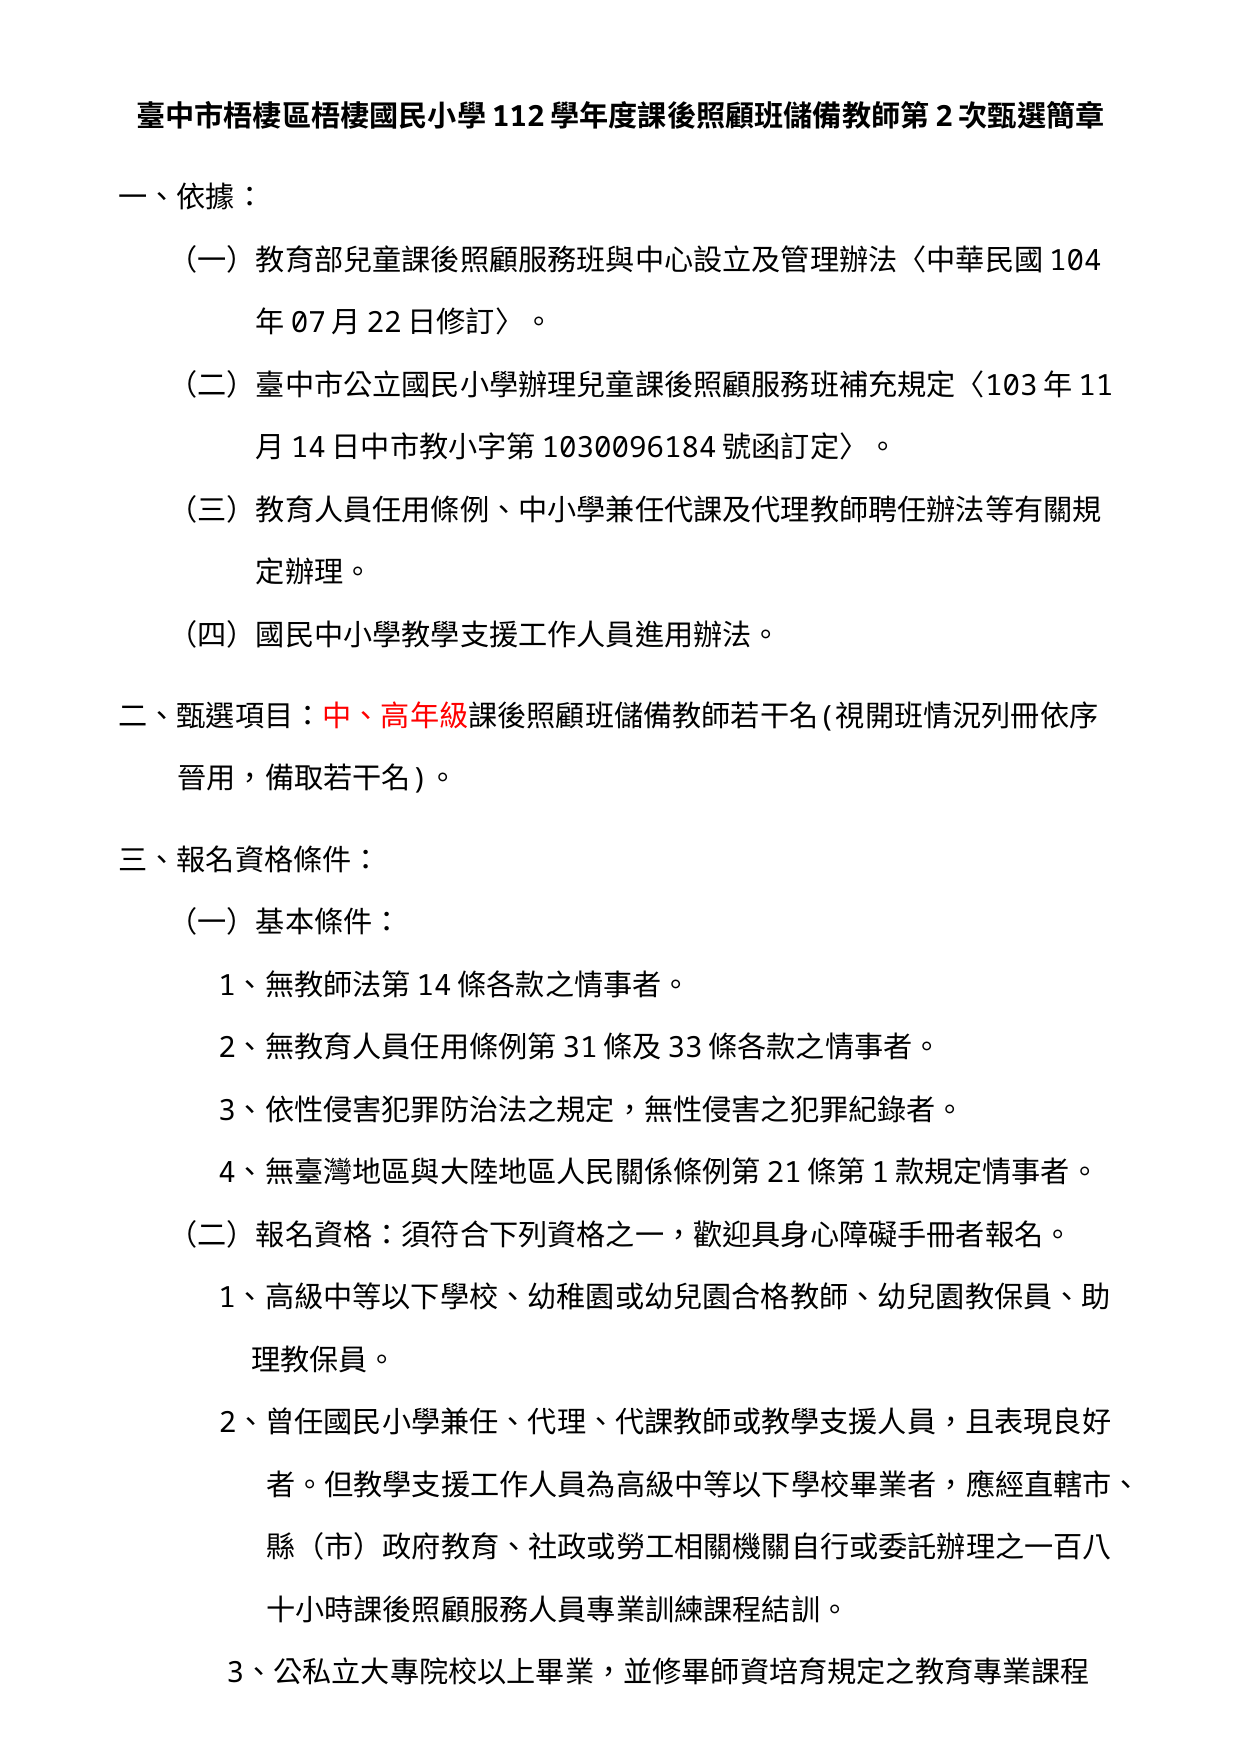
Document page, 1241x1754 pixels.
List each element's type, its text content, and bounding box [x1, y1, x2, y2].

text 4、無臺灣地區與大陸地區人民關係條例第21條第1款規定情事者。 [218, 1128, 1122, 1191]
text 臺中市梧棲區梧棲國民小學112學年度課後照顧班儲備教師第2次甄選簡章 [118, 72, 1122, 135]
text 三、報名資格條件： [118, 816, 1122, 878]
text （二）臺中市公立國民小學辦理兒童課後照顧服務班補充規定〈103年11月14日中市教小字第1030096184號函訂定〉。 [168, 341, 1122, 466]
text 1、無教師法第14條各款之情事者。 [218, 941, 1122, 1003]
text 1、高級中等以下學校、幼稚園或幼兒園合格教師、幼兒園教保員、助理教保員。 [218, 1253, 1122, 1378]
text （一）基本條件： [168, 878, 1122, 941]
text 2、曾任國民小學兼任、代理、代課教師或教學支援人員，且表現良好者。但教學支援工作人員為高級中等以下學校畢業者，應經直轄市、縣（市）政府教育、社政或勞工相關機關自行或委託辦理之一百八十小時課後照顧服務人員專業訓練課程結訓。 [218, 1378, 1122, 1628]
text 3、公私立大專院校以上畢業，並修畢師資培育規定之教育專業課程 [139, 1628, 1122, 1691]
text （四）國民中小學教學支援工作人員進用辦法。 [168, 591, 1122, 653]
text 3、依性侵害犯罪防治法之規定，無性侵害之犯罪紀錄者。 [218, 1066, 1122, 1128]
text （二）報名資格：須符合下列資格之一，歡迎具身心障礙手冊者報名。 [168, 1191, 1122, 1253]
text 2、無教育人員任用條例第31條及33條各款之情事者。 [218, 1003, 1122, 1066]
text （一）教育部兒童課後照顧服務班與中心設立及管理辦法〈中華民國104年07月22日修訂〉。 [168, 216, 1122, 341]
text （三）教育人員任用條例、中小學兼任代課及代理教師聘任辦法等有關規定辦理。 [168, 466, 1122, 591]
text 一、依據： [118, 153, 1122, 216]
text 二、甄選項目：中、高年級課後照顧班儲備教師若干名(視開班情況列冊依序晉用，備取若干名)。 [118, 672, 1122, 797]
